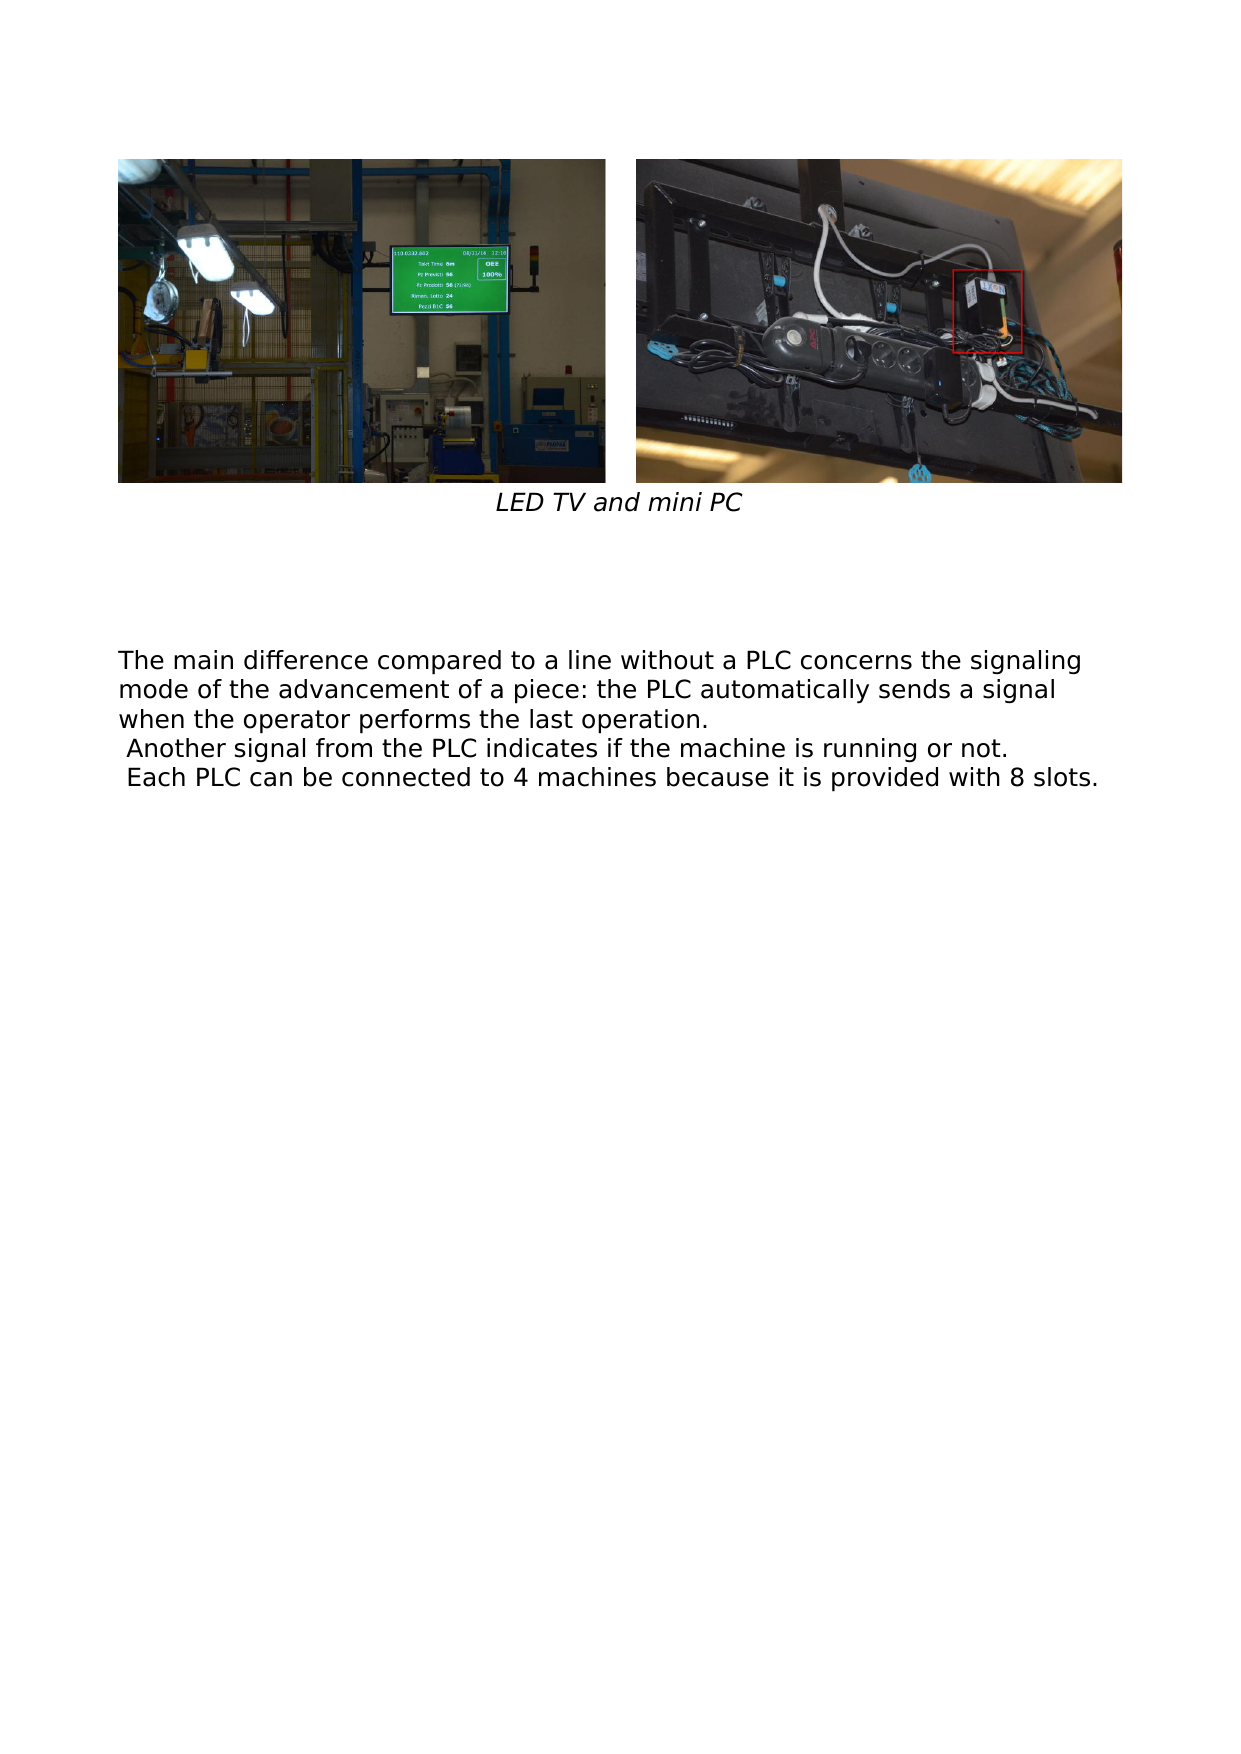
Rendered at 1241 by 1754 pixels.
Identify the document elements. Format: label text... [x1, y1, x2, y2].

text LED TV and mini PC [118, 483, 1122, 517]
picture [118, 159, 1123, 483]
text The main difference compared to a line without a PLC concerns the signaling mode of the advancement of a piece: the PLC automatically sends a signal when the operator performs the last operation. Another signal from the PLC indicates if the machine is running or not. Each PLC can be connected to 4 machines because it is provided with 8 slots. [118, 646, 1122, 851]
text [118, 517, 1122, 634]
text [118, 118, 1122, 159]
